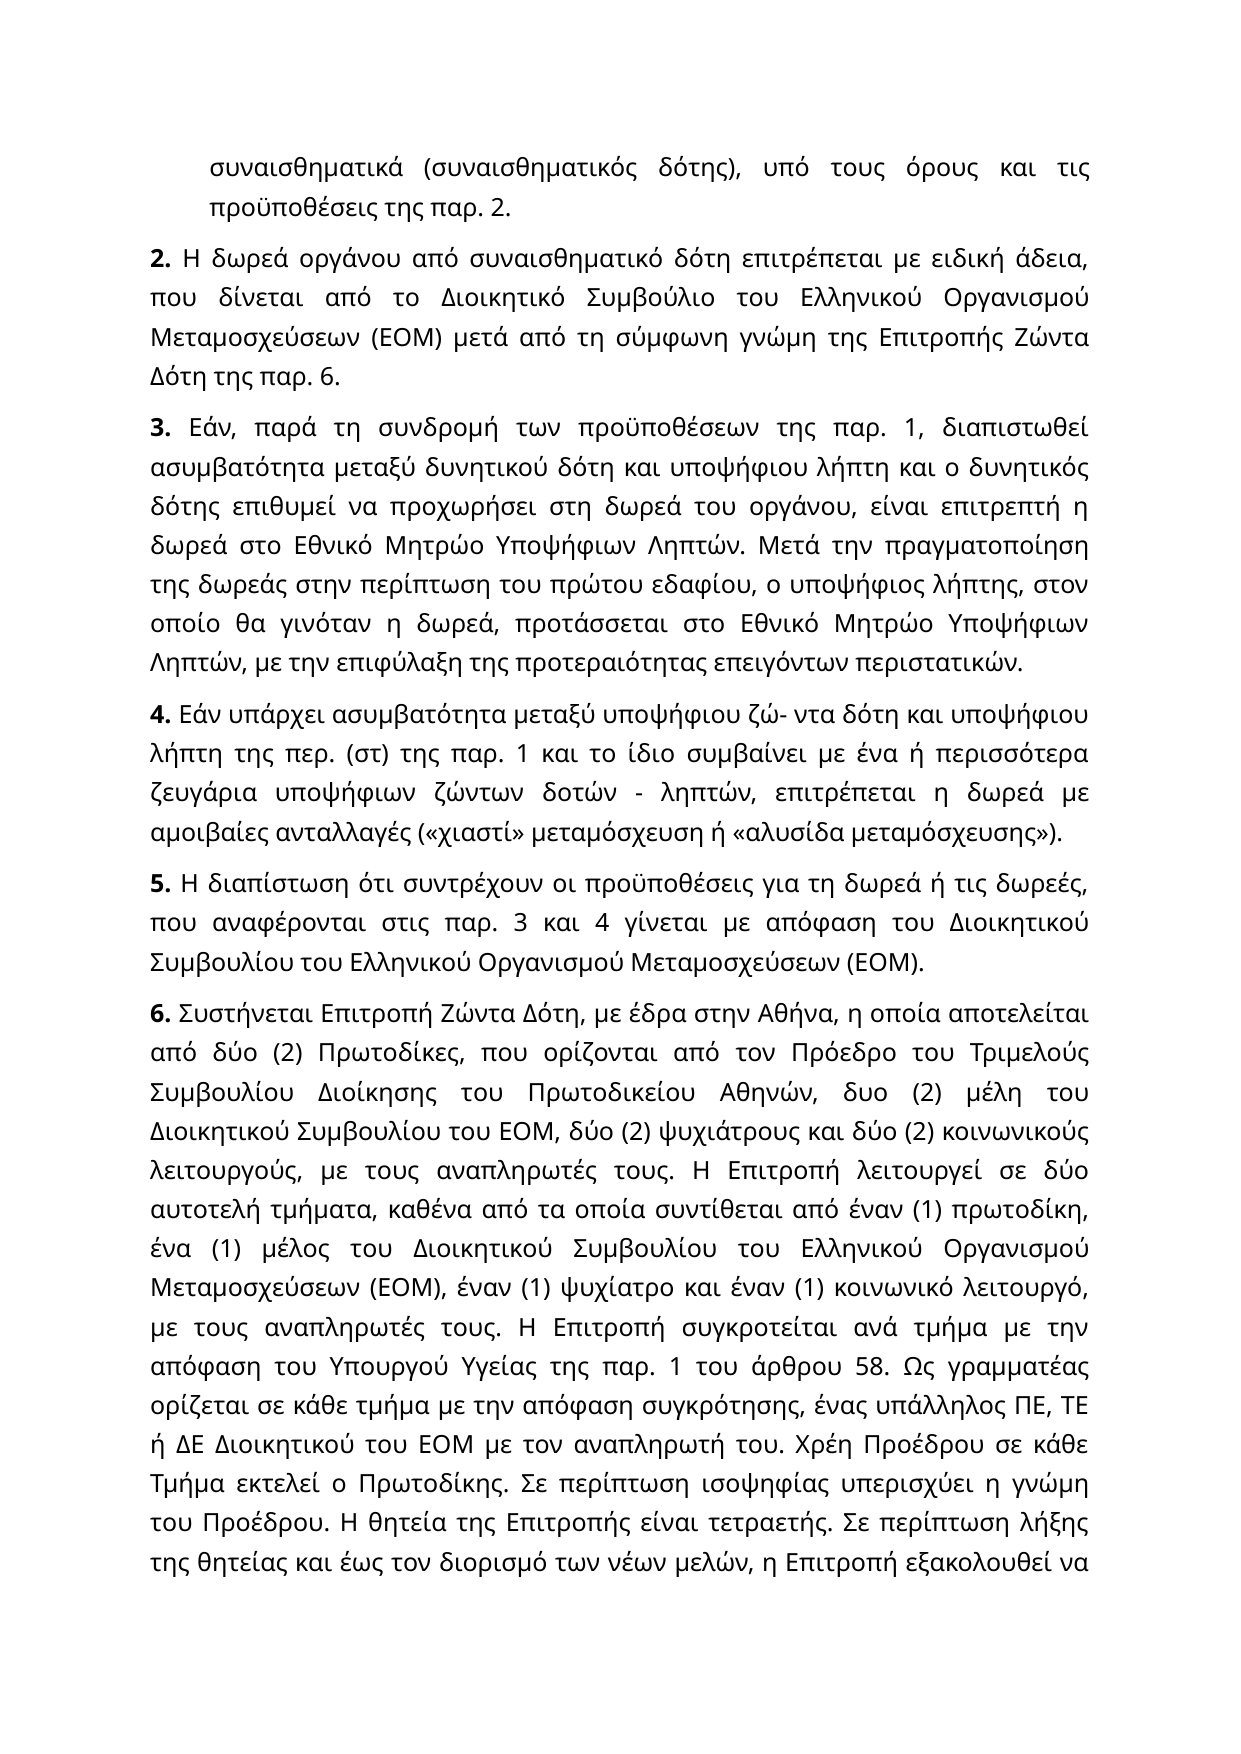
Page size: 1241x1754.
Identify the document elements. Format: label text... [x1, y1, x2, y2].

text 2. Η δωρεά οργάνου από συναισθηματικό δότη επιτρέπεται με ειδική άδεια, που δίνεται από το Διοικητικό Συμβούλιο του Ελληνικού Οργανισμού Μεταμοσχεύσεων (ΕΟΜ) μετά από τη σύμφωνη γνώμη της Επιτροπής Ζώντα Δότη της παρ. 6. [150, 241, 1090, 392]
text 4. Εάν υπάρχει ασυμβατότητα μεταξύ υποψήφιου ζώ- ντα δότη και υποψήφιου λήπτη της περ. (στ) της παρ. 1 και το ίδιο συμβαίνει με ένα ή περισσότερα ζευγάρια υποψήφιων ζώντων δοτών - ληπτών, επιτρέπεται η δωρεά με αμοιβαίες ανταλλαγές («χιαστί» μεταμόσχευση ή «αλυσίδα μεταμόσχευσης»). [150, 697, 1090, 848]
text 5. Η διαπίστωση ότι συντρέχουν οι προϋποθέσεις για τη δωρεά ή τις δωρεές, που αναφέρονται στις παρ. 3 και 4 γίνεται με απόφαση του Διοικητικού Συμβουλίου του Ελληνικού Οργανισμού Μεταμοσχεύσεων (ΕΟΜ). [150, 866, 1090, 978]
text 6. Συστήνεται Επιτροπή Ζώντα Δότη, με έδρα στην Αθήνα, η οποία αποτελείται από δύο (2) Πρωτοδίκες, που ορίζονται από τον Πρόεδρο του Τριμελούς Συμβουλίου Διοίκησης του Πρωτοδικείου Αθηνών, δυο (2) μέλη του Διοικητικού Συμβουλίου του ΕΟΜ, δύο (2) ψυχιάτρους και δύο (2) κοινωνικούς λειτουργούς, με τους αναπληρωτές τους. Η Επιτροπή λειτουργεί σε δύο αυτοτελή τμήματα, καθένα από τα οποία συντίθεται από έναν (1) πρωτοδίκη, ένα (1) μέλος του Διοικητικού Συμβουλίου του Eλληνικού Oργανισμού Mεταμοσχεύσεων (ΕΟΜ), έναν (1) ψυχίατρο και έναν (1) κοινωνικό λειτουργό, με τους αναπληρωτές τους. Η Επιτροπή συγκροτείται ανά τμήμα με την απόφαση του Υπουργού Υγείας της παρ. 1 του άρθρου 58. Ως γραμματέας ορίζεται σε κάθε τμήμα με την απόφαση συγκρότησης, ένας υπάλληλος ΠΕ, ΤΕ ή ΔΕ Διοικητικού του ΕΟΜ με τον αναπληρωτή του. Χρέη Προέδρου σε κάθε Τμήμα εκτελεί ο Πρωτοδίκης. Σε περίπτωση ισοψηφίας υπερισχύει η γνώμη του Προέδρου. Η θητεία της Επιτροπής είναι τετραετής. Σε περίπτωση λήξης της θητείας και έως τον διορισμό των νέων μελών, η Επιτροπή εξακολουθεί να [150, 996, 1090, 1578]
list συναισθηματικά (συναισθηματικός δότης), υπό τους όρους και τις προϋποθέσεις της παρ. 2. [150, 150, 1090, 223]
text 3. Εάν, παρά τη συνδρομή των προϋποθέσεων της παρ. 1, διαπιστωθεί ασυμβατότητα μεταξύ δυνητικού δότη και υποψήφιου λήπτη και ο δυνητικός δότης επιθυμεί να προχωρήσει στη δωρεά του οργάνου, είναι επιτρεπτή η δωρεά στο Εθνικό Μητρώο Υποψήφιων Ληπτών. Μετά την πραγματοποίηση της δωρεάς στην περίπτωση του πρώτου εδαφίου, ο υποψήφιος λήπτης, στον οποίο θα γινόταν η δωρεά, προτάσσεται στο Εθνικό Μητρώο Υποψήφιων Ληπτών, με την επιφύλαξη της προτεραιότητας επειγόντων περιστατικών. [150, 410, 1090, 679]
